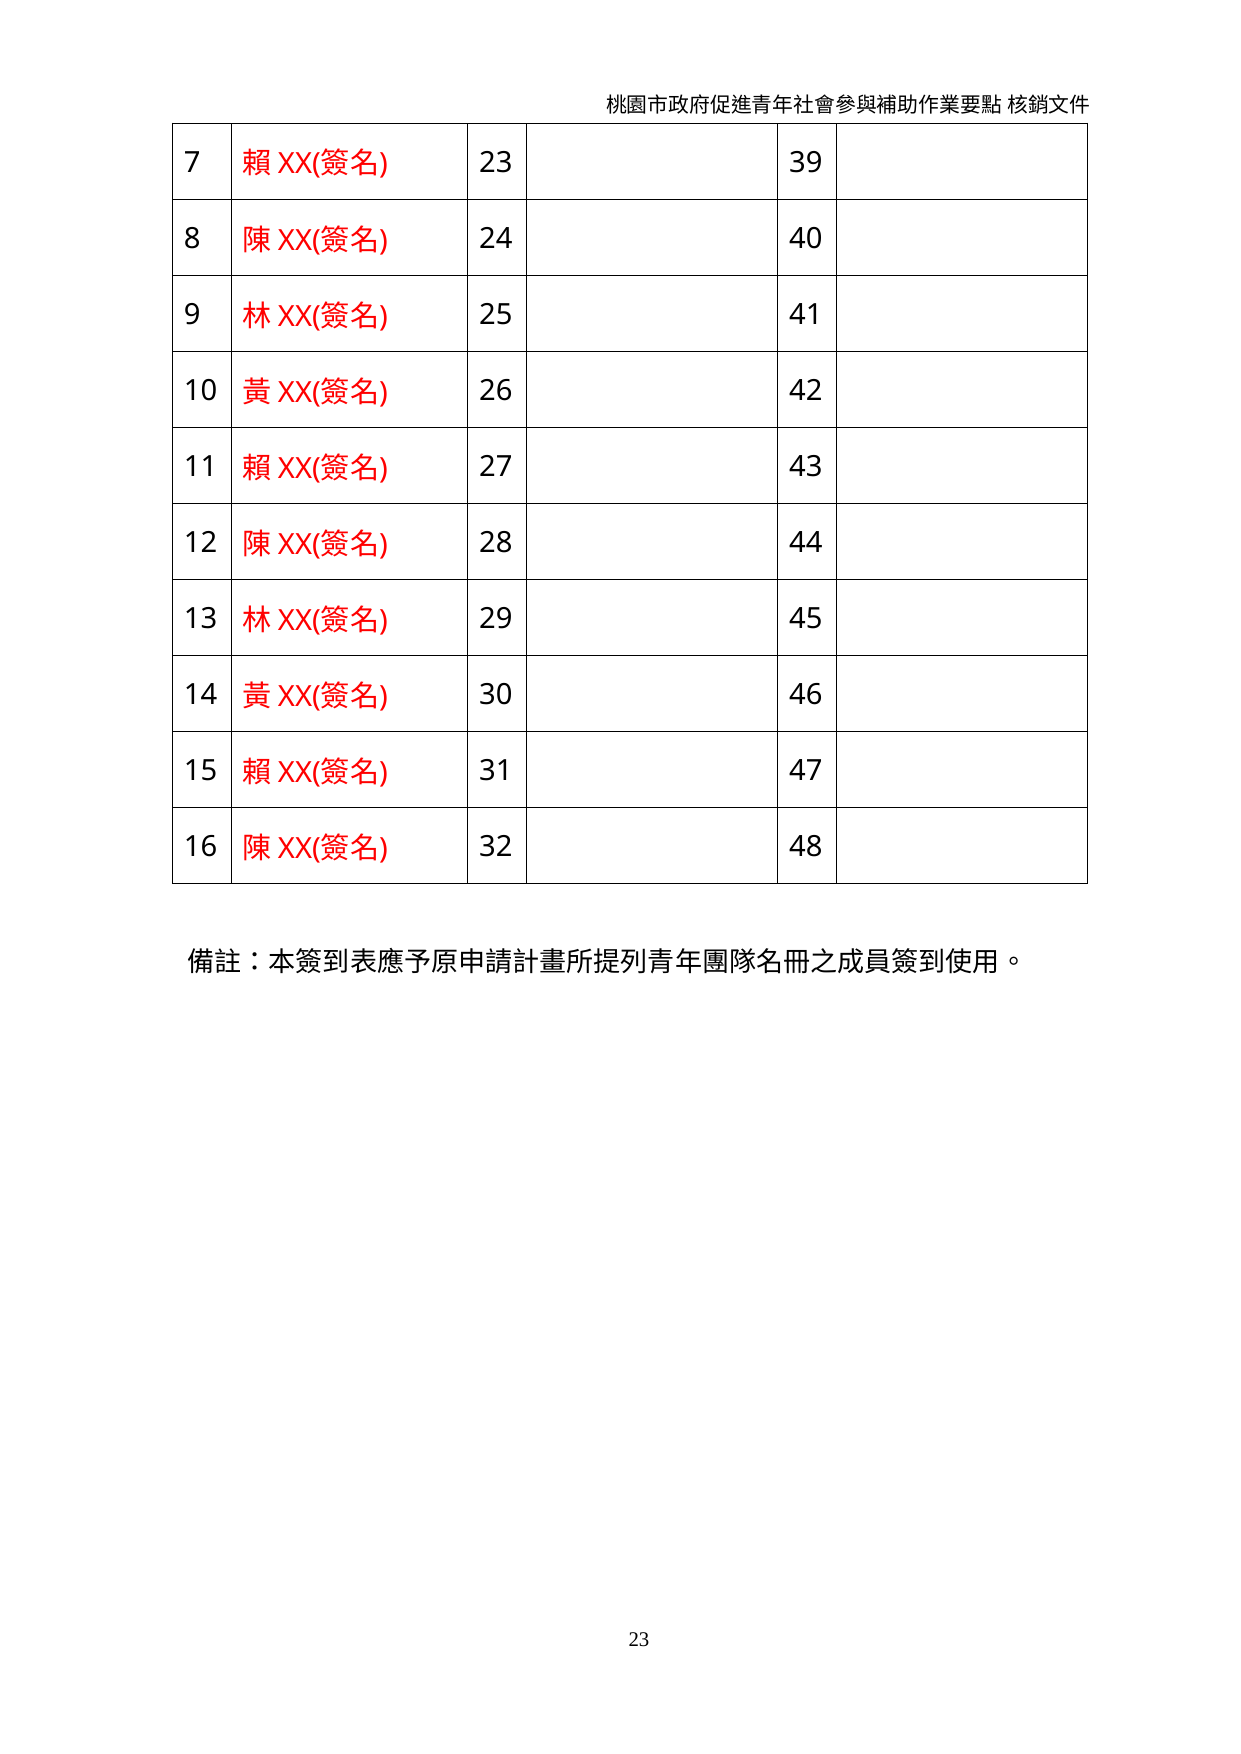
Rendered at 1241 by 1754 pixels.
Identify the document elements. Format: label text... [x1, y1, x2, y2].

table_cell [837, 200, 1087, 275]
table_cell 32 [468, 808, 526, 883]
table_cell 9 [173, 276, 231, 351]
table_cell 24 [468, 200, 526, 275]
table_cell 陳XX(簽名) [232, 808, 467, 883]
table_cell 林XX(簽名) [232, 580, 467, 655]
table_cell [837, 124, 1087, 199]
table_cell 賴XX(簽名) [232, 732, 467, 807]
table_cell 林XX(簽名) [232, 276, 467, 351]
table_cell 13 [173, 580, 231, 655]
table_cell 43 [778, 428, 836, 503]
table_cell 48 [778, 808, 836, 883]
text 備註：本簽到表應予原申請計畫所提列青年團隊名冊之成員簽到使用。 [187, 922, 1090, 997]
table_cell 陳XX(簽名) [232, 504, 467, 579]
table_cell 25 [468, 276, 526, 351]
table_cell [527, 580, 777, 655]
table_cell 42 [778, 352, 836, 427]
table_cell 28 [468, 504, 526, 579]
table_cell 45 [778, 580, 836, 655]
table_cell 黃XX(簽名) [232, 352, 467, 427]
table_cell 陳XX(簽名) [232, 200, 467, 275]
table_cell [527, 504, 777, 579]
table_cell 26 [468, 352, 526, 427]
table_cell [837, 352, 1087, 427]
table_cell [837, 580, 1087, 655]
table_cell 16 [173, 808, 231, 883]
table_cell 12 [173, 504, 231, 579]
table_cell 11 [173, 428, 231, 503]
table_cell 39 [778, 124, 836, 199]
table_cell [837, 276, 1087, 351]
table_cell [527, 276, 777, 351]
table_cell [527, 656, 777, 731]
table_cell 8 [173, 200, 231, 275]
table_cell 44 [778, 504, 836, 579]
table_cell 47 [778, 732, 836, 807]
table_cell 10 [173, 352, 231, 427]
table_cell [837, 732, 1087, 807]
table_cell 41 [778, 276, 836, 351]
table_cell [527, 808, 777, 883]
table_cell 賴XX(簽名) [232, 428, 467, 503]
table_cell [527, 428, 777, 503]
table_cell 賴XX(簽名) [232, 124, 467, 199]
table_cell [837, 656, 1087, 731]
table_cell [837, 808, 1087, 883]
table_cell 27 [468, 428, 526, 503]
table_cell 黃XX(簽名) [232, 656, 467, 731]
table_cell [527, 732, 777, 807]
table_cell 31 [468, 732, 526, 807]
table_cell 30 [468, 656, 526, 731]
table_cell [527, 200, 777, 275]
table_cell 15 [173, 732, 231, 807]
table_cell [837, 428, 1087, 503]
table_cell 29 [468, 580, 526, 655]
table_cell 7 [173, 124, 231, 199]
table_cell 46 [778, 656, 836, 731]
table_cell 40 [778, 200, 836, 275]
table_cell 23 [468, 124, 526, 199]
table_cell [527, 352, 777, 427]
table_cell [837, 504, 1087, 579]
table_cell [527, 124, 777, 199]
table_cell 14 [173, 656, 231, 731]
